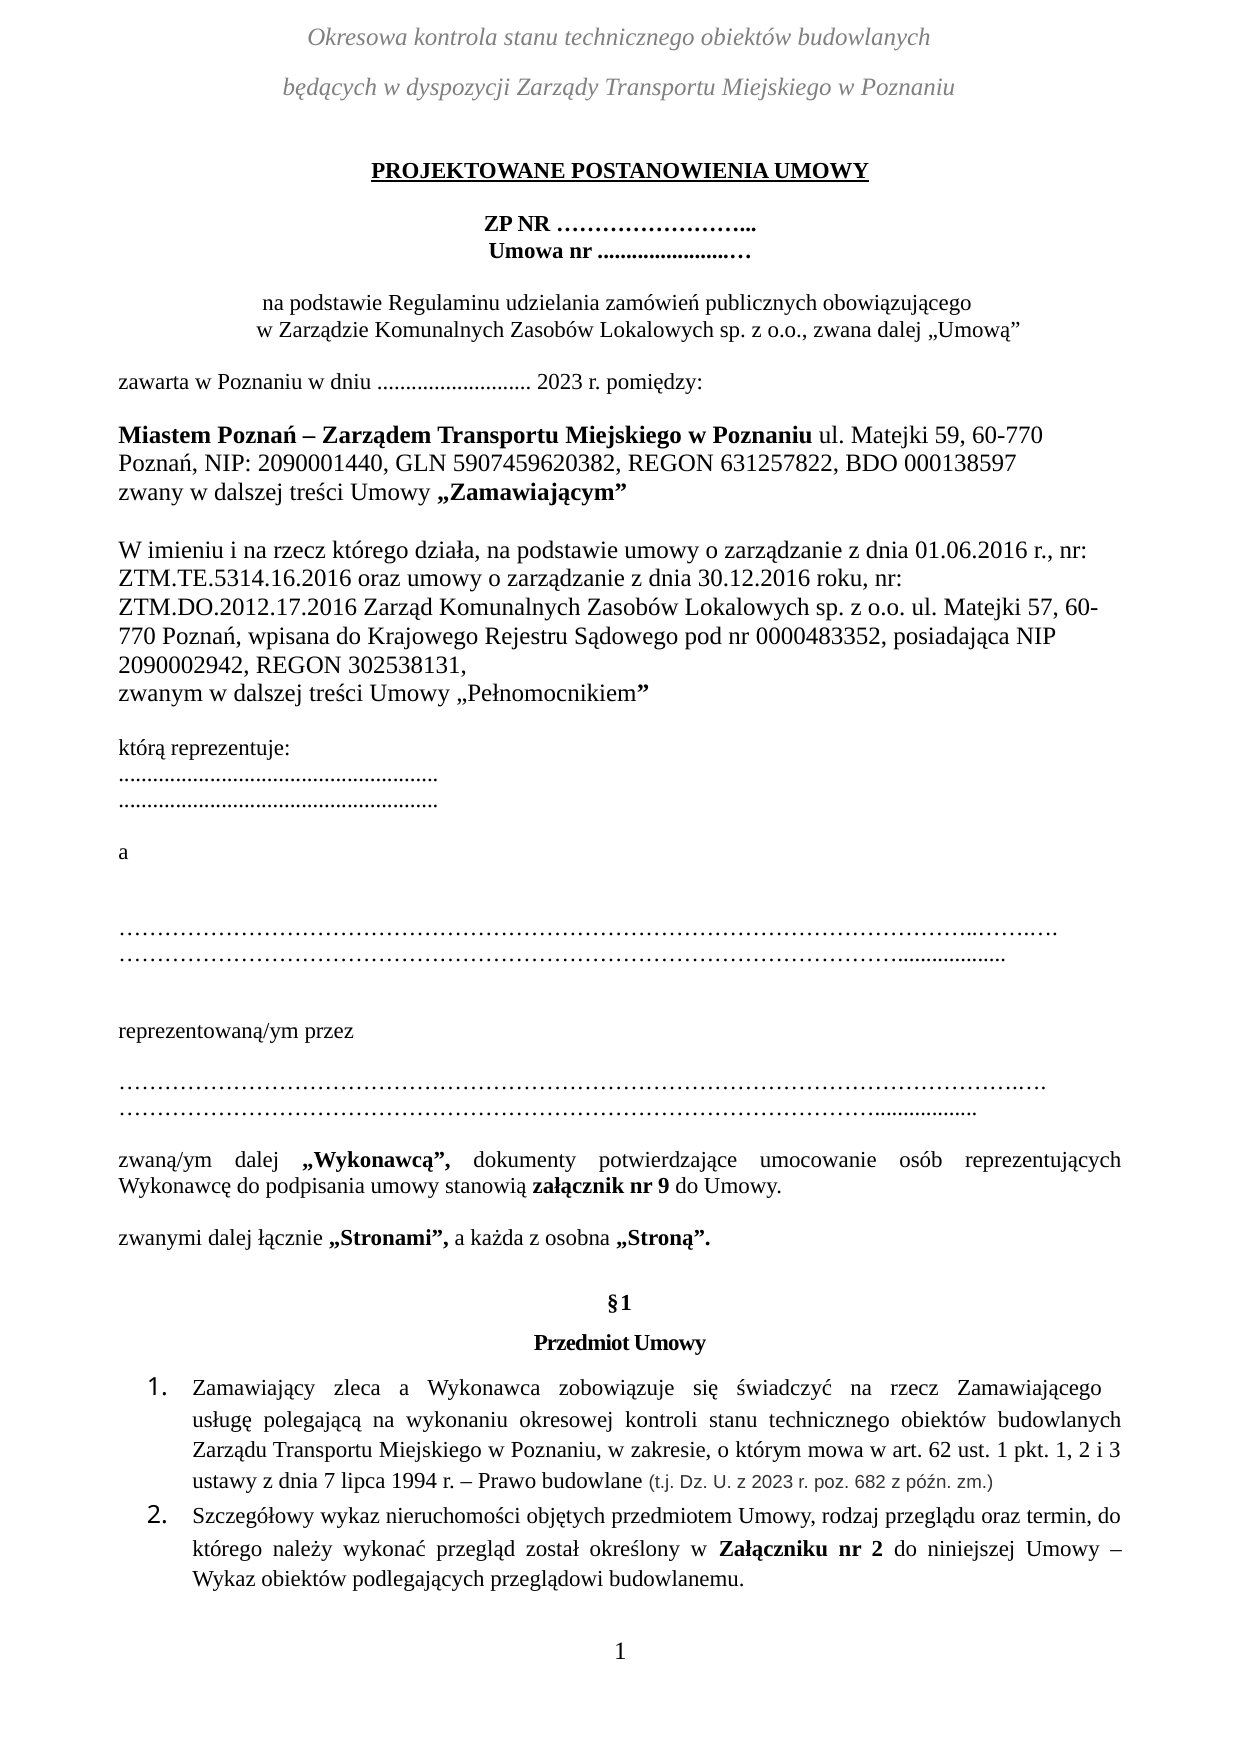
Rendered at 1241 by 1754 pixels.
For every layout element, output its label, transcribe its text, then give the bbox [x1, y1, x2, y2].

text W imieniu i na rzecz którego działa, na podstawie umowy o zarządzanie z dnia 01.06.2016 r., nr: ZTM.TE.5314.16.2016 oraz umowy o zarządzanie z dnia 30.12.2016 roku, nr: ZTM.DO.2012.17.2016 Zarząd Komunalnych Zasobów Lokalowych sp. z o.o. ul. Matejki 57, 60-770 Poznań, wpisana do Krajowego Rejestru Sądowego pod nr 0000483352, posiadająca NIP 2090002942, REGON 302538131, [118, 535, 1122, 678]
text zwanym w dalszej treści Umowy „Pełnomocnikiem” [118, 678, 1122, 707]
text na podstawie Regulaminu udzielania zamówień publicznych obowiązującego w Zarządzie Komunalnych Zasobów Lokalowych sp. z o.o., zwana dalej „Umową” [118, 289, 1122, 342]
text ........................................................ [118, 760, 1122, 786]
text ........................................................ [118, 786, 1122, 813]
text PROJEKTOWANE POSTANOWIENIA UMOWY [118, 158, 1122, 184]
list Zamawiający zleca a Wykonawca zobowiązuje się świadczyć na rzecz Zamawiającego usługę polegającą na wykonaniu okresowej kontroli stanu technicznego obiektów budowlanych Zarządu Transportu Miejskiego w Poznaniu, w zakresie, o którym mowa w art. 62 ust. 1 pkt. 1, 2 i 3 ustawy z dnia 7 lipca 1994 r. – Prawo budowlane (t.j. Dz. U. z 2023 r. poz. 682 z późn. zm.) [147, 1368, 1122, 1493]
list Szczegółowy wykaz nieruchomości objętych przedmiotem Umowy, rodzaj przeglądu oraz termin, do którego należy wykonać przegląd został określony w Załączniku nr 2 do niniejszej Umowy – Wykaz obiektów podlegających przeglądowi budowlanemu. [147, 1497, 1122, 1591]
text § 1 [118, 1289, 1122, 1316]
text zwany w dalszej treści Umowy „Zamawiającym” [118, 477, 1122, 506]
text Przedmiot Umowy [118, 1329, 1122, 1355]
text a [118, 838, 1122, 864]
text którą reprezentuje: [118, 734, 1122, 760]
text zwaną/ym dalej „Wykonawcą”, dokumenty potwierdzające umocowanie osób reprezentujących Wykonawcę do podpisania umowy stanowią załącznik nr 9 do Umowy. [118, 1146, 1122, 1198]
text zawarta w Poznaniu w dniu ........................... 2023 r. pomiędzy: [118, 368, 1122, 395]
text Umowa nr .......................… [118, 237, 1122, 263]
text zwanymi dalej łącznie „Stronami”, a każda z osobna „Stroną”. [118, 1223, 1122, 1250]
text Miastem Poznań – Zarządem Transportu Miejskiego w Poznaniu ul. Matejki 59, 60-770 Poznań, NIP: 2090001440, GLN 5907459620382, REGON 631257822, BDO 000138597 [118, 420, 1122, 477]
text reprezentowaną/ym przez [118, 1017, 1122, 1043]
text …………………………………………………………………………………………………..…….….…………………………………………………………………………………………................... [118, 914, 1122, 967]
text ZP NR ……………………... [118, 210, 1122, 237]
text ……………………………………………………………………………………………………….….……………………………………………………………………………………….................. [118, 1068, 1122, 1121]
